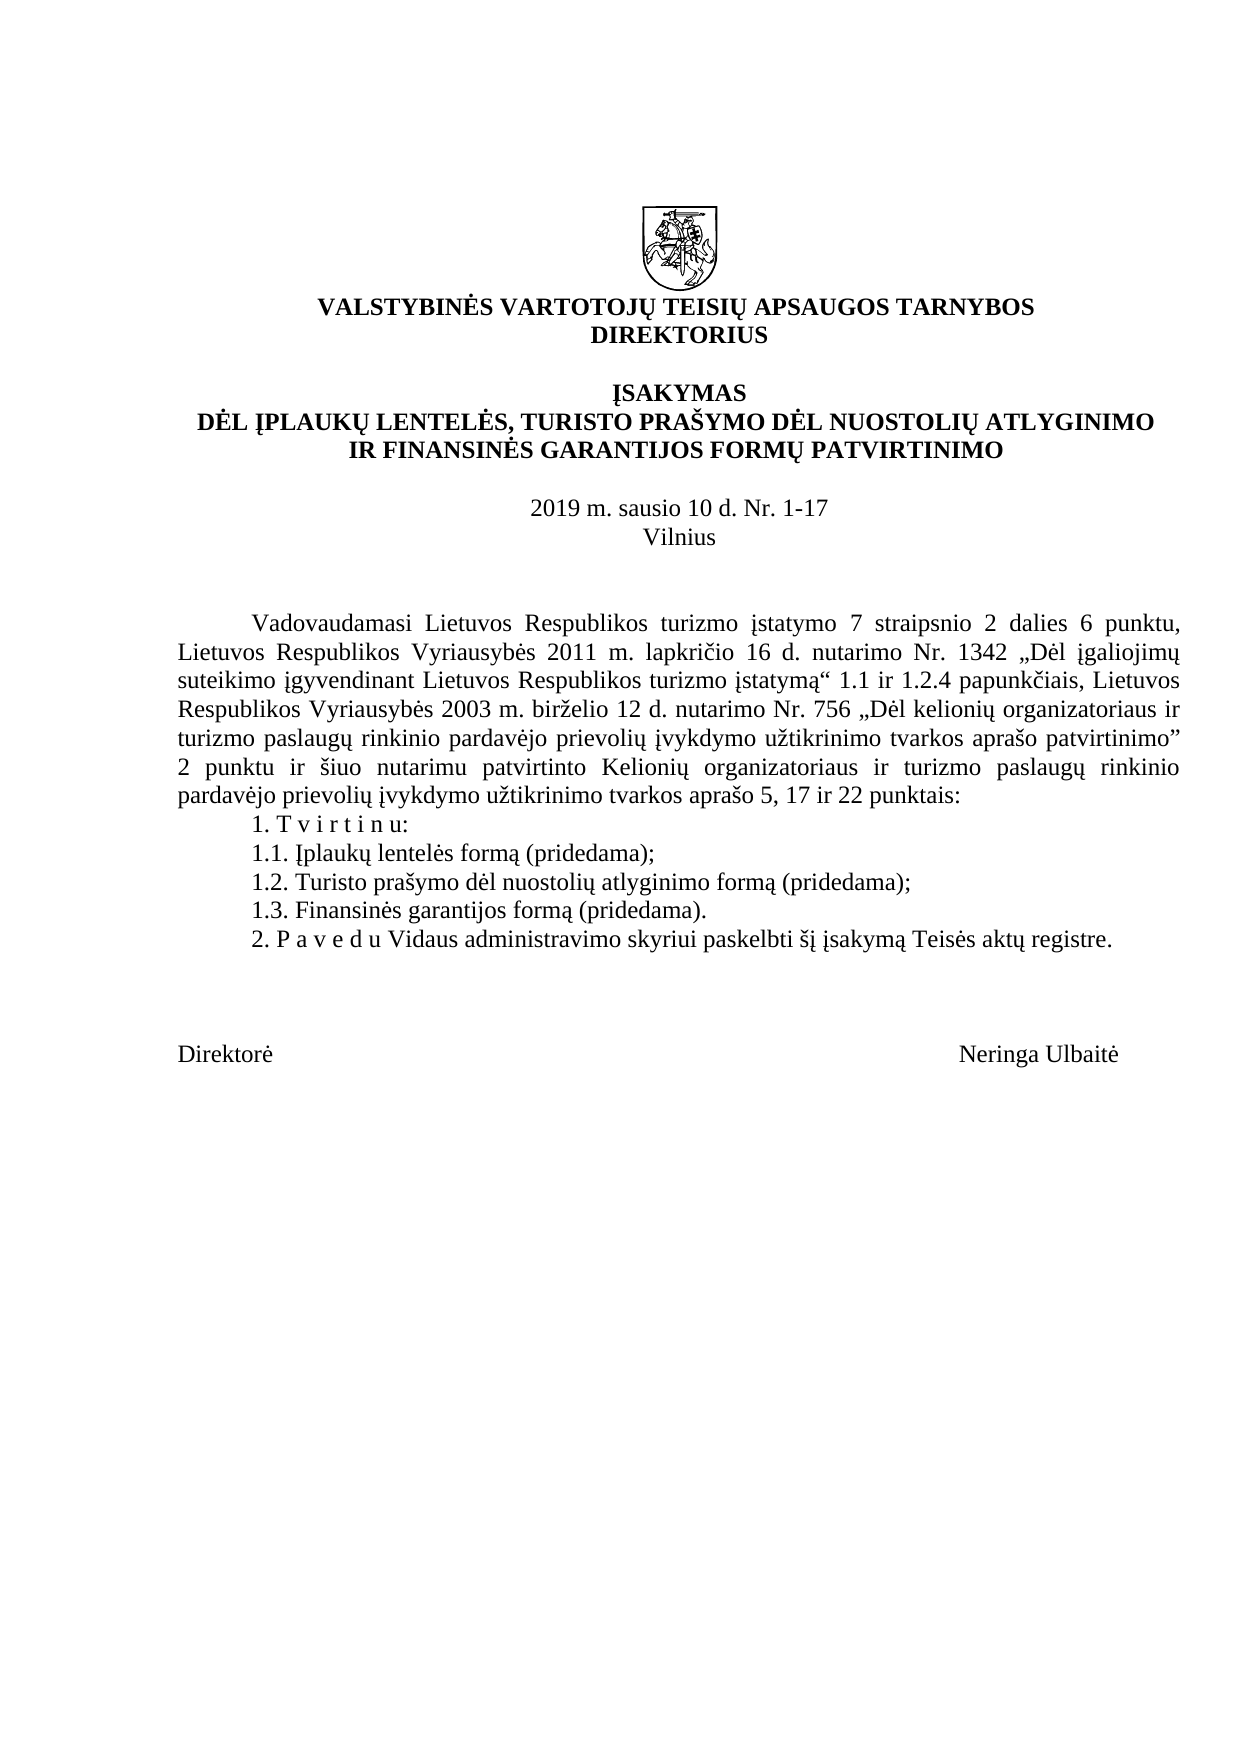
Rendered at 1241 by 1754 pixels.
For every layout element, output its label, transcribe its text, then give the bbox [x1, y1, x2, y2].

text 1. T v i r t i n u: [177, 809, 1181, 838]
text DĖL ĮPLAUKŲ LENTELĖS, TURISTO PRAŠYMO DĖL NUOSTOLIŲ ATLYGINIMO [177, 407, 1181, 436]
text IR FINANSINĖS GARANTIJOS FORMŲ PATVIRTINIMO [177, 436, 1181, 464]
text Vilnius [177, 522, 1181, 551]
text 2. P a v e d u Vidaus administravimo skyriui paskelbti šį įsakymą Teisės aktų registre. [177, 924, 1181, 953]
text 2019 m. sausio 10 d. Nr. 1-17 [177, 493, 1181, 522]
text Direktorė Neringa Ulbaitė [177, 1039, 1181, 1068]
text VALSTYBINĖS VARTOTOJŲ TEISIŲ APSAUGOS TARNYBOS [177, 292, 1181, 321]
text ĮSAKYMAS [177, 378, 1181, 407]
text 1.2. Turisto prašymo dėl nuostolių atlyginimo formą (pridedama); [177, 867, 1181, 896]
text Vadovaudamasi Lietuvos Respublikos turizmo įstatymo 7 straipsnio 2 dalies 6 punktu, Lietuvos Respublikos Vyriausybės 2011 m. lapkričio 16 d. nutarimo Nr. 1342 „Dėl įgaliojimų suteikimo įgyvendinant Lietuvos Respublikos turizmo įstatymą“ 1.1 ir 1.2.4 papunkčiais, Lietuvos Respublikos Vyriausybės 2003 m. birželio 12 d. nutarimo Nr. 756 „Dėl kelionių organizatoriaus ir turizmo paslaugų rinkinio pardavėjo prievolių įvykdymo užtikrinimo tvarkos aprašo patvirtinimo” 2 punktu ir šiuo nutarimu patvirtinto Kelionių organizatoriaus ir turizmo paslaugų rinkinio pardavėjo prievolių įvykdymo užtikrinimo tvarkos aprašo 5, 17 ir 22 punktais: [177, 608, 1181, 809]
text 1.3. Finansinės garantijos formą (pridedama). [177, 896, 1181, 924]
text DIREKTORIUS [177, 321, 1181, 349]
text 1.1. Įplaukų lentelės formą (pridedama); [177, 838, 1181, 867]
